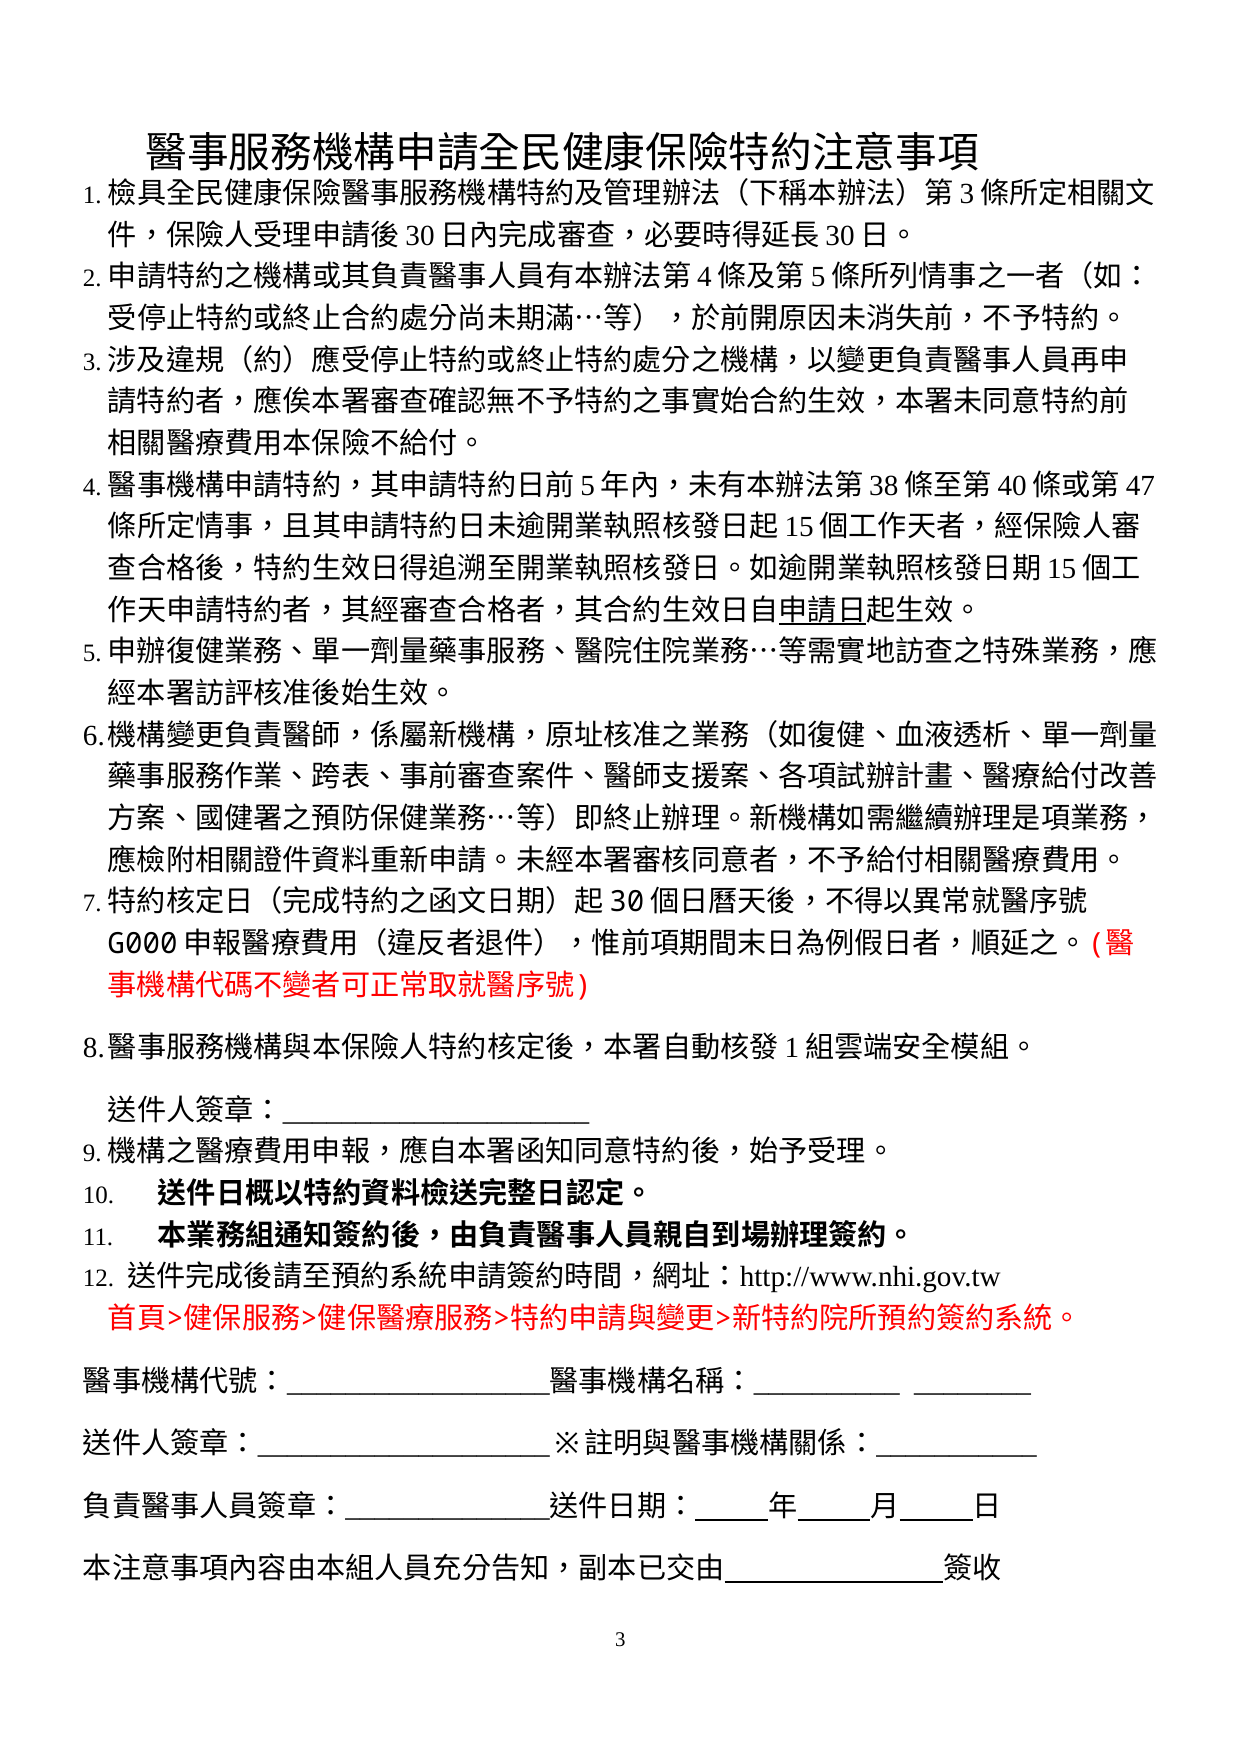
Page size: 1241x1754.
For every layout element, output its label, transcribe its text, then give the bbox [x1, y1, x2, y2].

list 涉及違規（約）應受停止特約或終止特約處分之機構，以變更負責醫事人員再申請特約者，應俟本署審查確認無不予特約之事實始合約生效，本署未同意特約前相關醫療費用本保險不給付。 [83, 337, 1132, 462]
text 醫事機構代號：__________________醫事機構名稱：__________ ________ [83, 1337, 1157, 1399]
text 送件人簽章：_____________________ [108, 1066, 1157, 1128]
list 檢具全民健康保險醫事服務機構特約及管理辦法（下稱本辦法）第3條所定相關文件，保險人受理申請後30日內完成審查，必要時得延長30日。 [83, 170, 1157, 253]
list 本業務組通知簽約後，由負責醫事人員親自到場辦理簽約。 [83, 1212, 1157, 1253]
text 送件人簽章：____________________※註明與醫事機構關係：___________ [83, 1399, 1157, 1462]
text 本注意事項內容由本組人員充分告知，副本已交由 簽收 [83, 1524, 1157, 1587]
text 首頁>健保服務>健保醫療服務>特約申請與變更>新特約院所預約簽約系統。 [108, 1295, 1157, 1337]
text 負責醫事人員簽章：______________送件日期： 年 月 日 [83, 1462, 1157, 1524]
list 送件完成後請至預約系統申請簽約時間，網址：http://www.nhi.gov.tw [83, 1253, 1157, 1295]
text 醫事服務機構申請全民健康保險特約注意事項 [83, 108, 1157, 170]
list 特約核定日（完成特約之函文日期）起30個日曆天後，不得以異常就醫序號G000申報醫療費用（違反者退件），惟前項期間末日為例假日者，順延之。(醫事機構代碼不變者可正常取就醫序號) [83, 878, 1157, 1003]
list 醫事服務機構與本保險人特約核定後，本署自動核發1組雲端安全模組。 [83, 1003, 1157, 1066]
list 申請特約之機構或其負責醫事人員有本辦法第4條及第5條所列情事之一者（如：受停止特約或終止合約處分尚未期滿…等），於前開原因未消失前，不予特約。 [83, 253, 1157, 337]
list 機構變更負責醫師，係屬新機構，原址核准之業務（如復健、血液透析、單一劑量藥事服務作業、跨表、事前審查案件、醫師支援案、各項試辦計畫、醫療給付改善方案、國健署之預防保健業務…等）即終止辦理。新機構如需繼續辦理是項業務，應檢附相關證件資料重新申請。未經本署審核同意者，不予給付相關醫療費用。 [83, 712, 1157, 878]
list 送件日概以特約資料檢送完整日認定。 [83, 1170, 1157, 1212]
list 申辦復健業務、單一劑量藥事服務、醫院住院業務…等需實地訪查之特殊業務，應經本署訪評核准後始生效。 [83, 628, 1157, 712]
list 機構之醫療費用申報，應自本署函知同意特約後，始予受理。 [83, 1128, 1157, 1170]
list 醫事機構申請特約，其申請特約日前5年內，未有本辦法第38條至第40條或第47條所定情事，且其申請特約日未逾開業執照核發日起15個工作天者，經保險人審查合格後，特約生效日得追溯至開業執照核發日。如逾開業執照核發日期15個工作天申請特約者，其經審查合格者，其合約生效日自申請日起生效。 [83, 462, 1157, 628]
